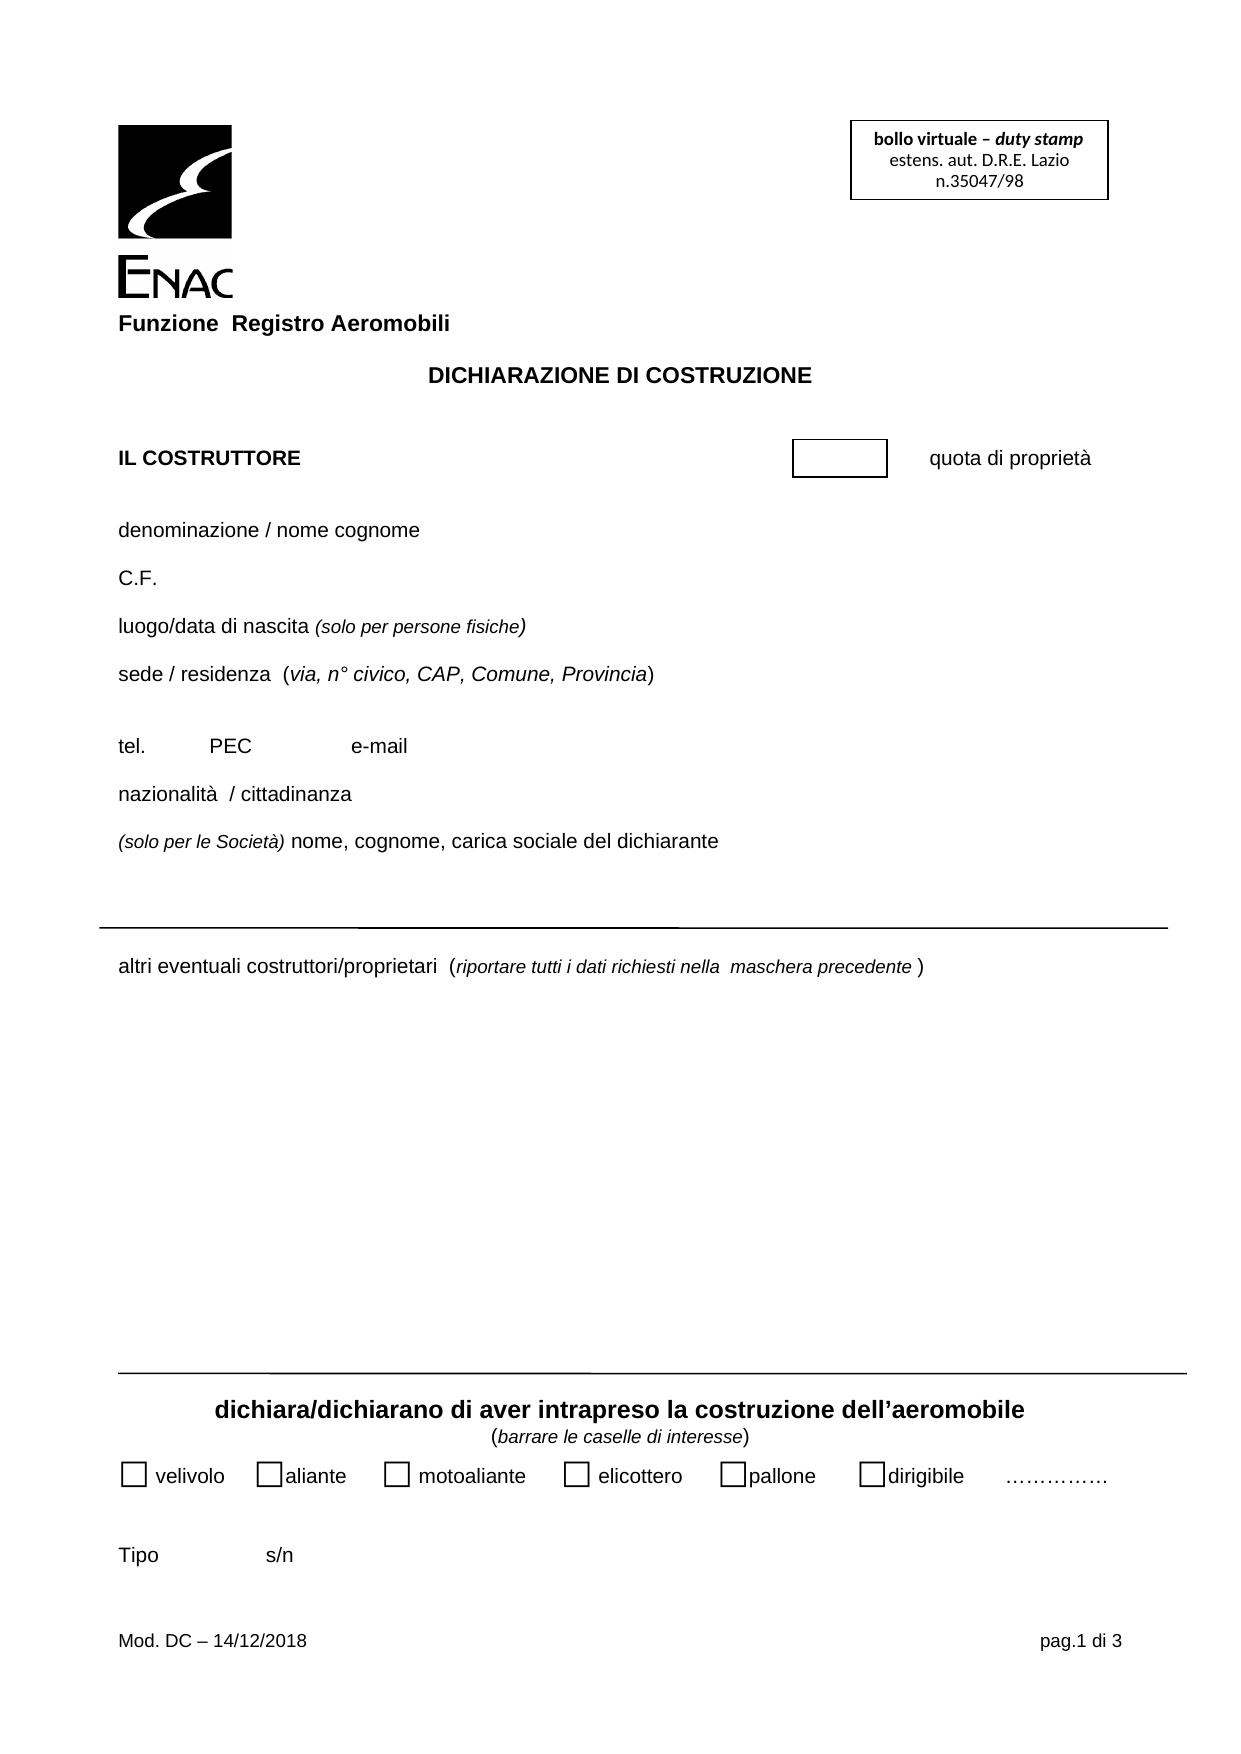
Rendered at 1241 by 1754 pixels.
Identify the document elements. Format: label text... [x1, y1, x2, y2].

subtitle Funzione Registro Aeromobili [118, 309, 1122, 336]
text □ velivolo □aliante □ motoaliante □ elicottero □pallone □dirigibile …………… [118, 1447, 1149, 1493]
text tel. PEC e-mail [118, 733, 1122, 757]
text nazionalità / cittadinanza [118, 781, 1122, 805]
text C.F. [118, 566, 1122, 590]
text quota di proprietà [888, 446, 1122, 470]
text IL COSTRUTTORE [118, 446, 792, 470]
text estens. aut. D.R.E. Lazio [867, 150, 1092, 171]
text luogo/data di nascita (solo per persone fisiche) [118, 614, 1122, 638]
text denominazione / nome cognome [118, 518, 1122, 542]
text (solo per le Società) nome, cognome, carica sociale del dichiarante [118, 829, 1122, 853]
text sede / residenza (via, n° civico, CAP, Comune, Provincia) [118, 662, 1122, 686]
text altri eventuali costruttori/proprietari (riportare tutti i dati richiesti nella maschera precedente ) [118, 954, 1122, 978]
text dichiara/dichiarano di aver intrapreso la costruzione dell’aeromobile [118, 1395, 1122, 1423]
text bollo virtuale – duty stamp [867, 129, 1092, 150]
subtitle DICHIARAZIONE DI COSTRUZIONE [118, 362, 1122, 388]
text Tipo s/n [118, 1543, 1149, 1567]
text n.35047/98 [867, 171, 1092, 191]
text (barrare le caselle di interesse) [118, 1423, 1122, 1447]
